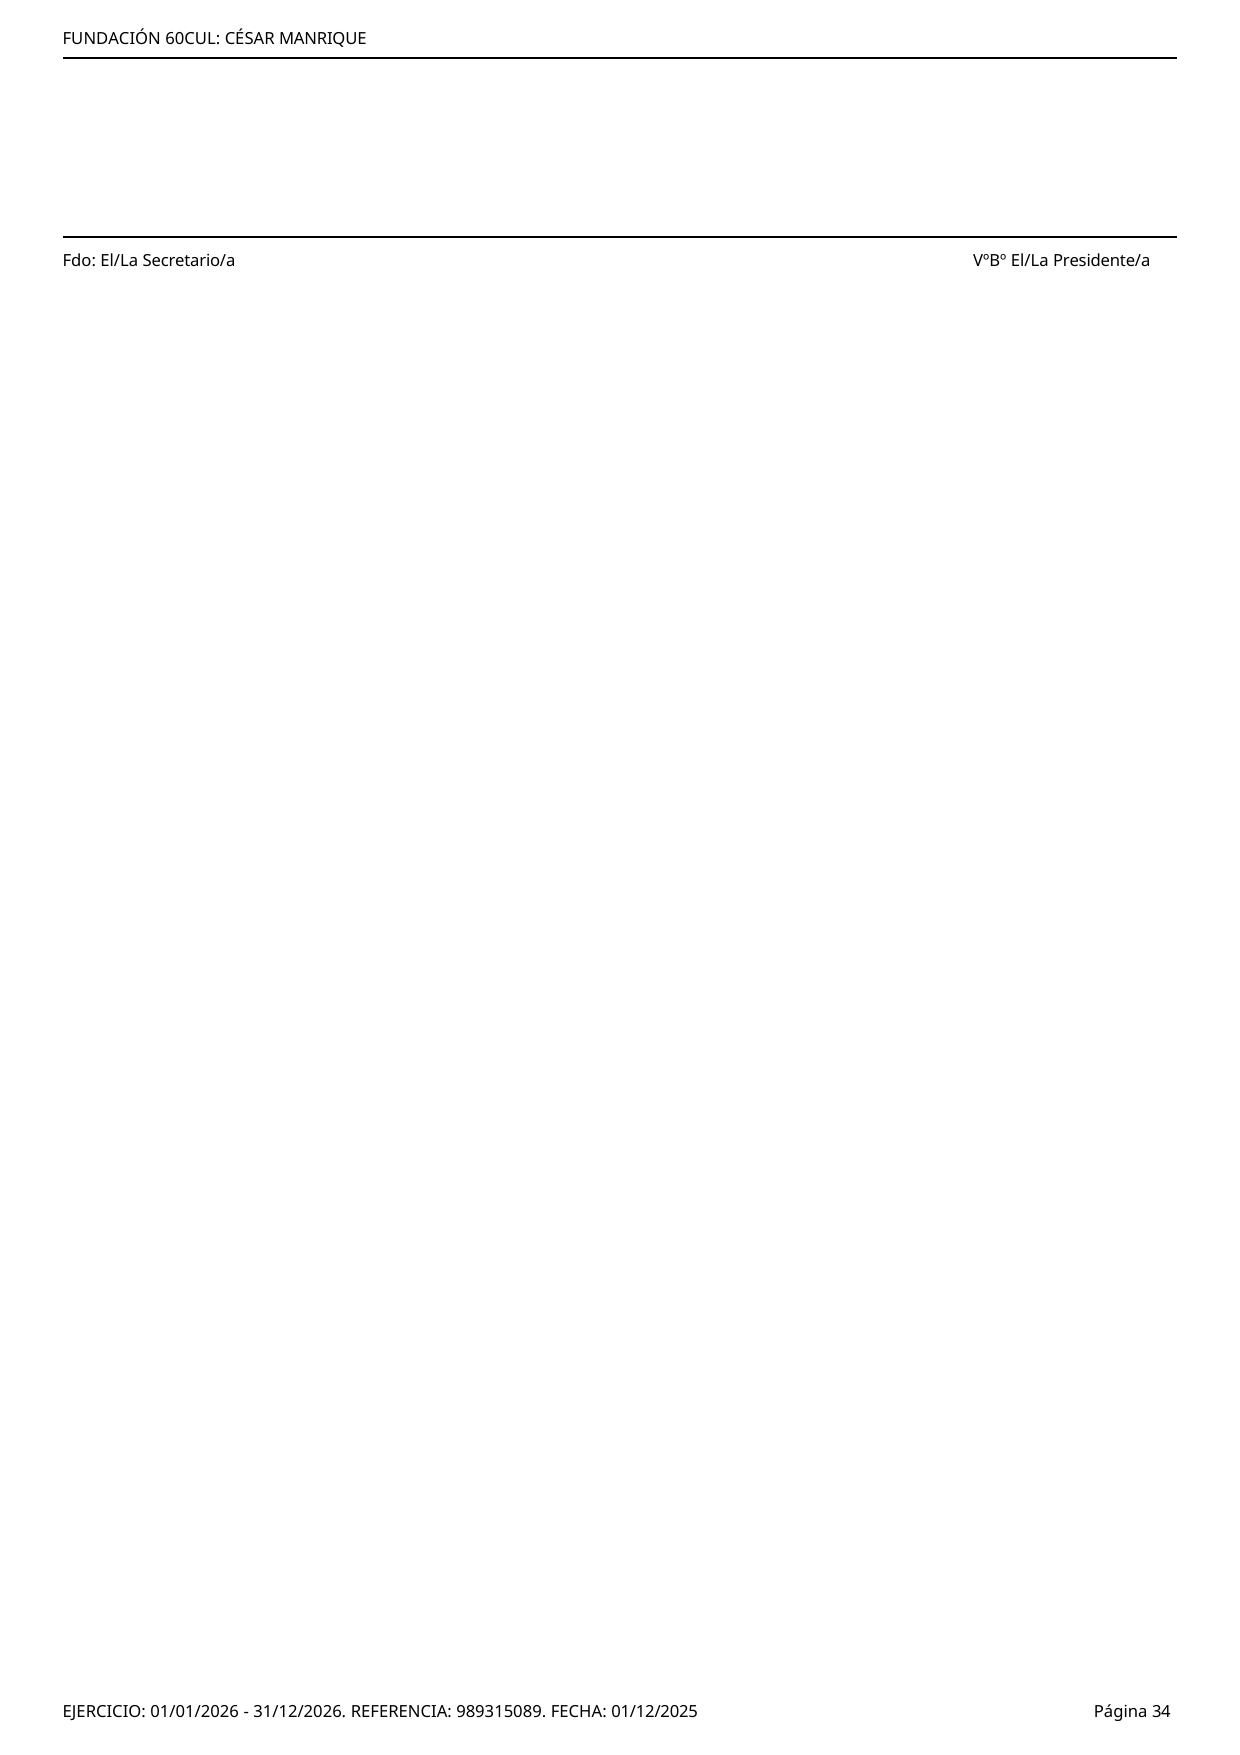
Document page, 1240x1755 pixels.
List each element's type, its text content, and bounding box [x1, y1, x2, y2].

text Fdo: El/La Secretario/a VºBº El/La Presidente/a [62, 248, 1181, 271]
